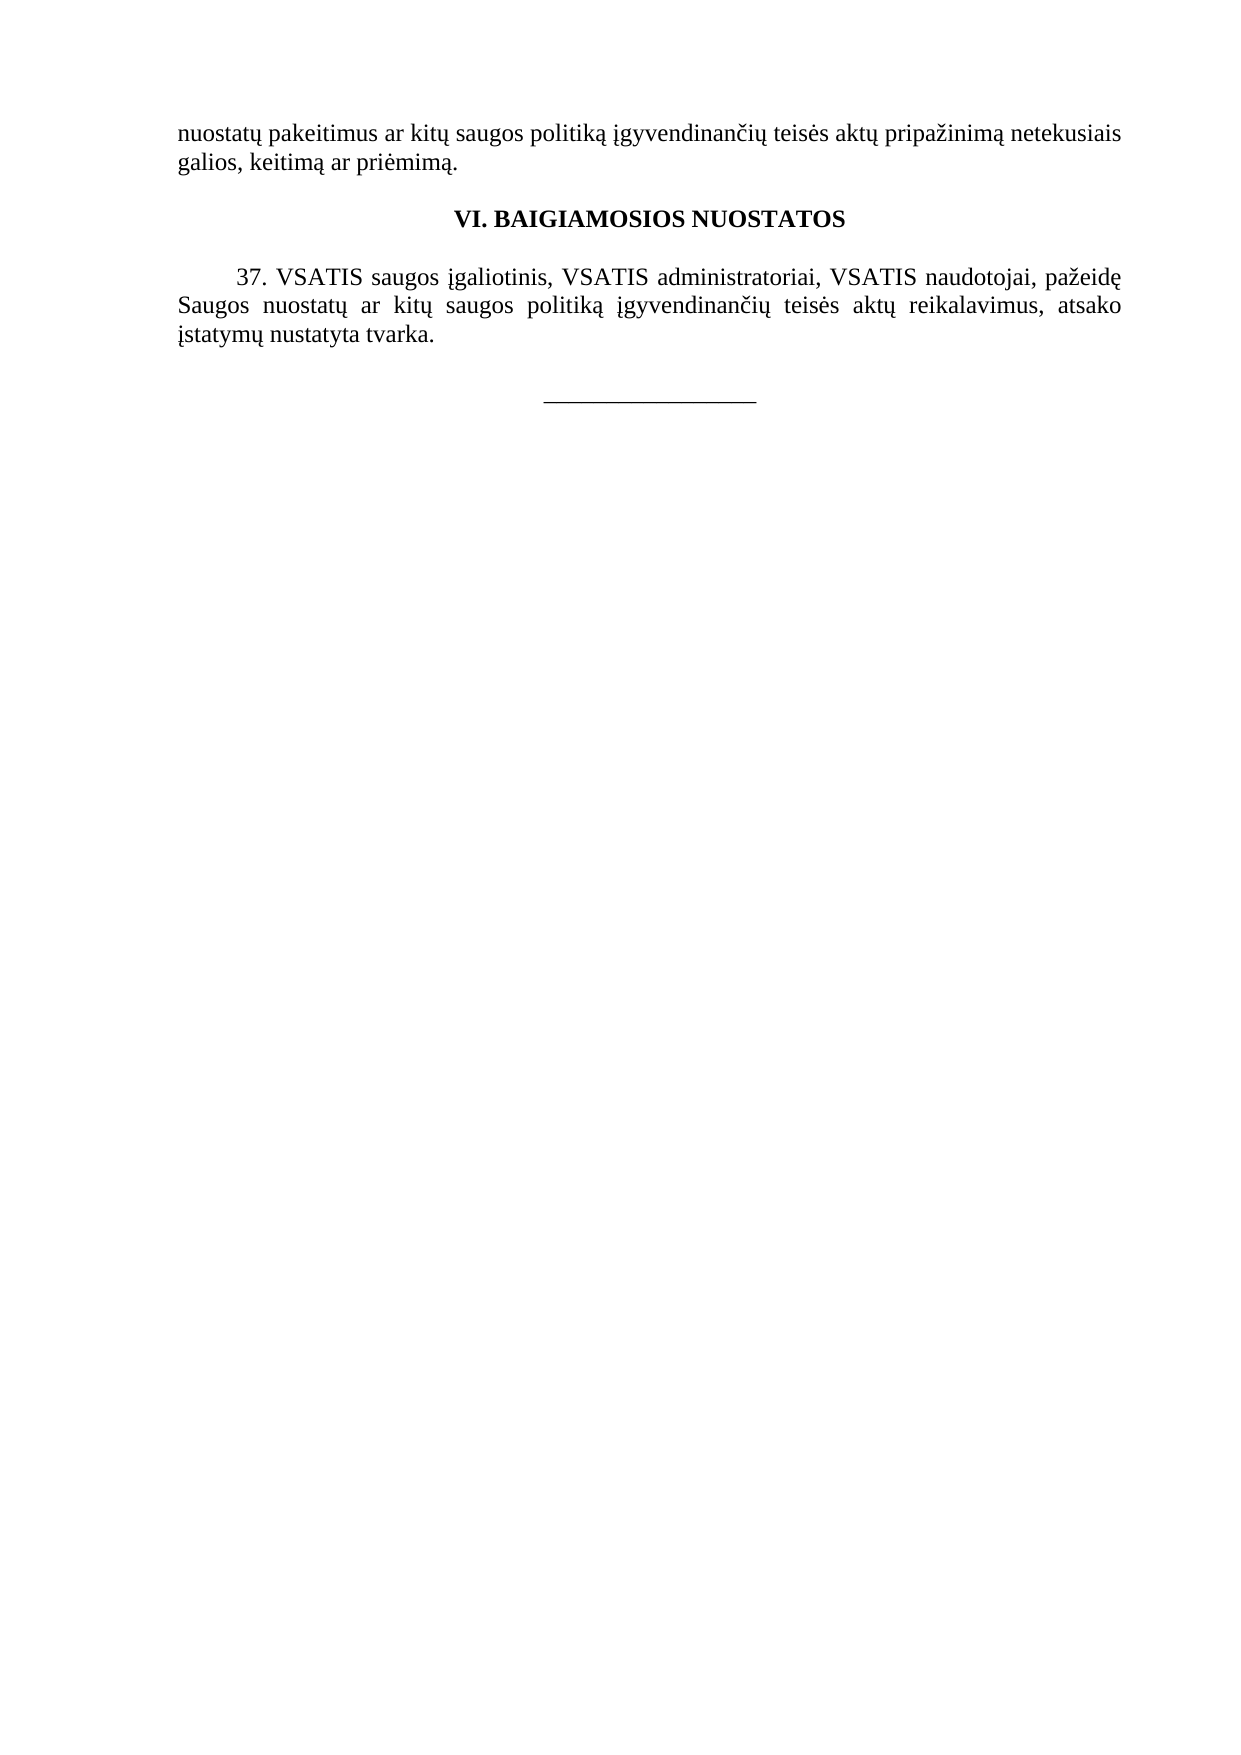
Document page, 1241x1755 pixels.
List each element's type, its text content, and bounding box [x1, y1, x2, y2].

text 37. VSATIS saugos įgaliotinis, VSATIS administratoriai, VSATIS naudotojai, pažeidę Saugos nuostatų ar kitų saugos politiką įgyvendinančių teisės aktų reikalavimus, atsako įstatymų nustatyta tvarka. [177, 262, 1122, 348]
text nuostatų pakeitimus ar kitų saugos politiką įgyvendinančių teisės aktų pripažinimą netekusiais galios, keitimą ar priėmimą. [177, 118, 1122, 176]
text _________________ [177, 377, 1122, 406]
text VI. BAIGIAMOSIOS NUOSTATOS [177, 204, 1122, 233]
